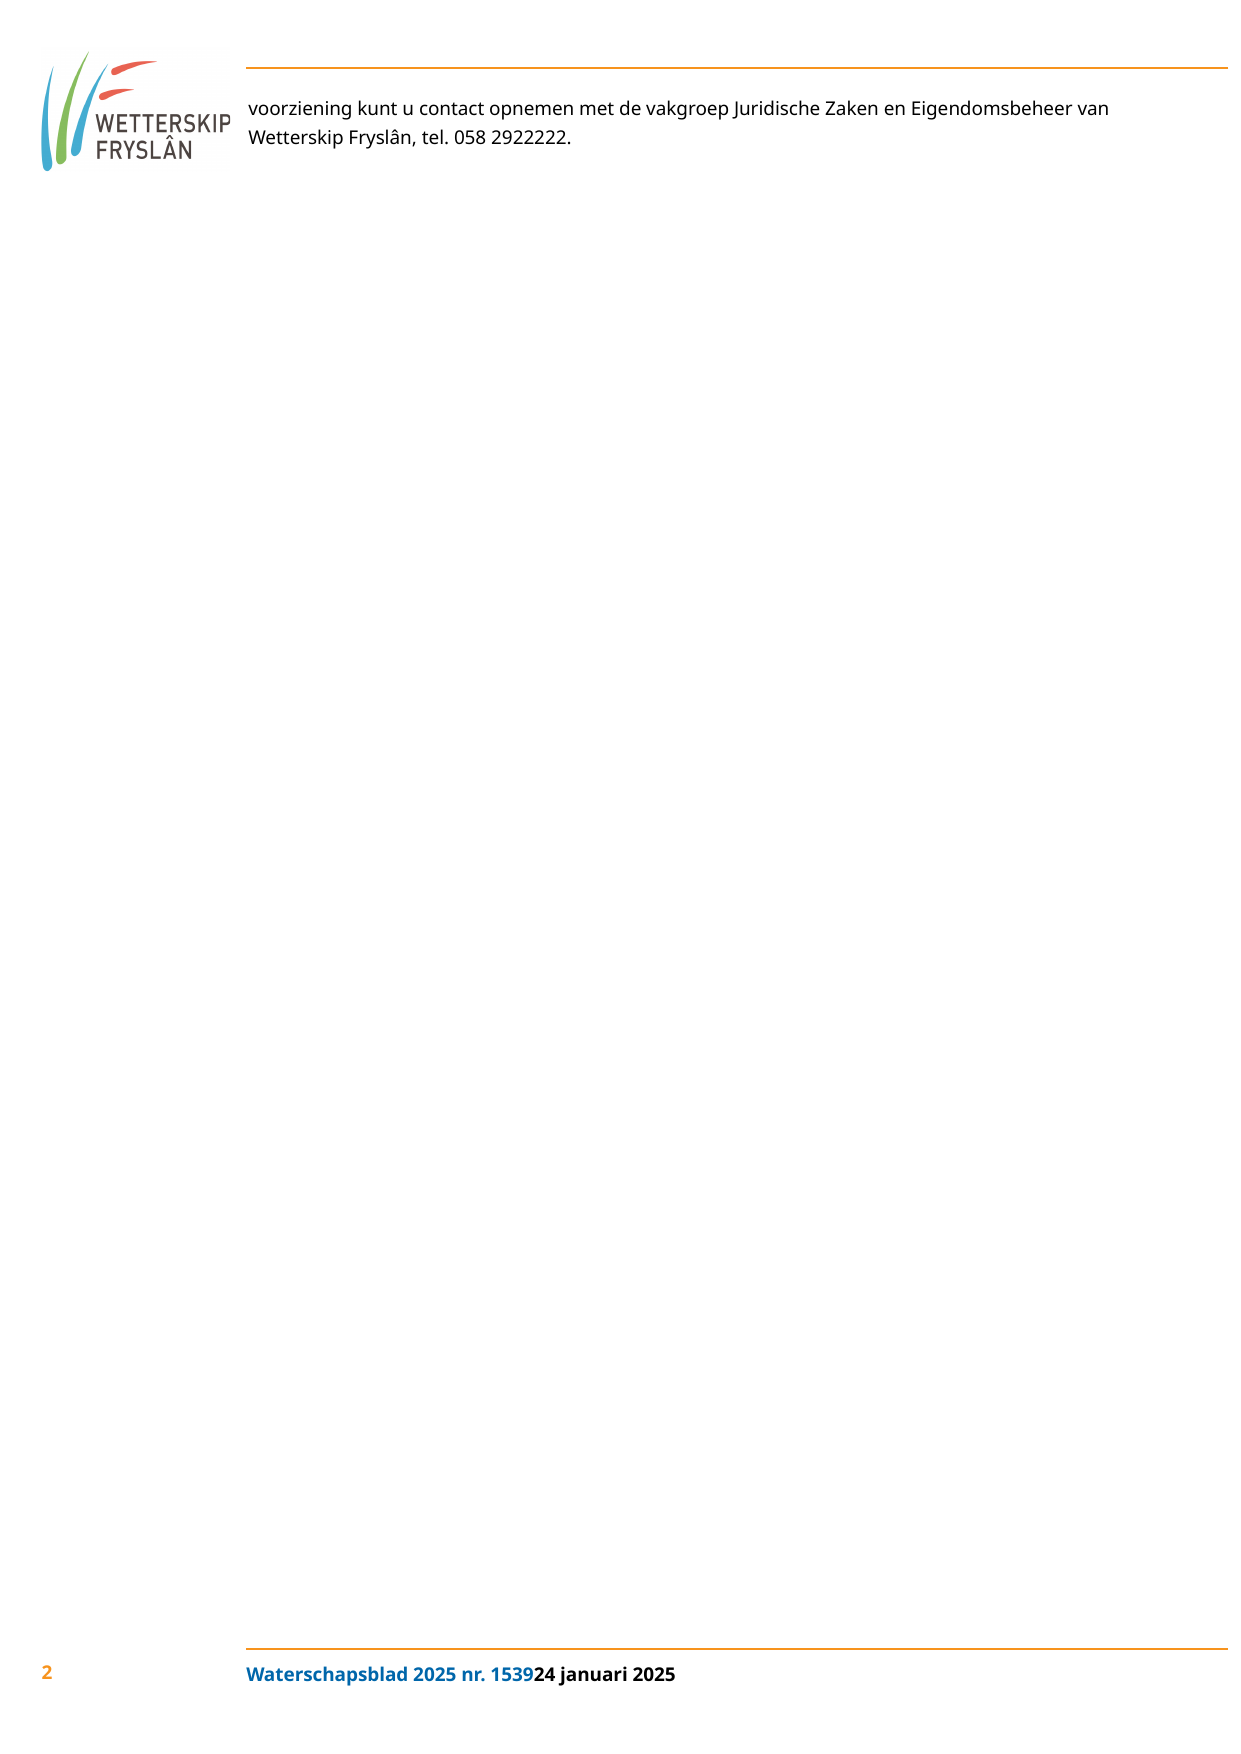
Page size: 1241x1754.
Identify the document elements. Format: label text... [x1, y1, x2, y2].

text voorziening kunt u contact opnemen met de vakgroep Juridische Zaken en Eigendomsbeheer van Wetterskip Fryslân, tel. 058 2922222. [248, 95, 1152, 150]
picture [41, 47, 231, 172]
